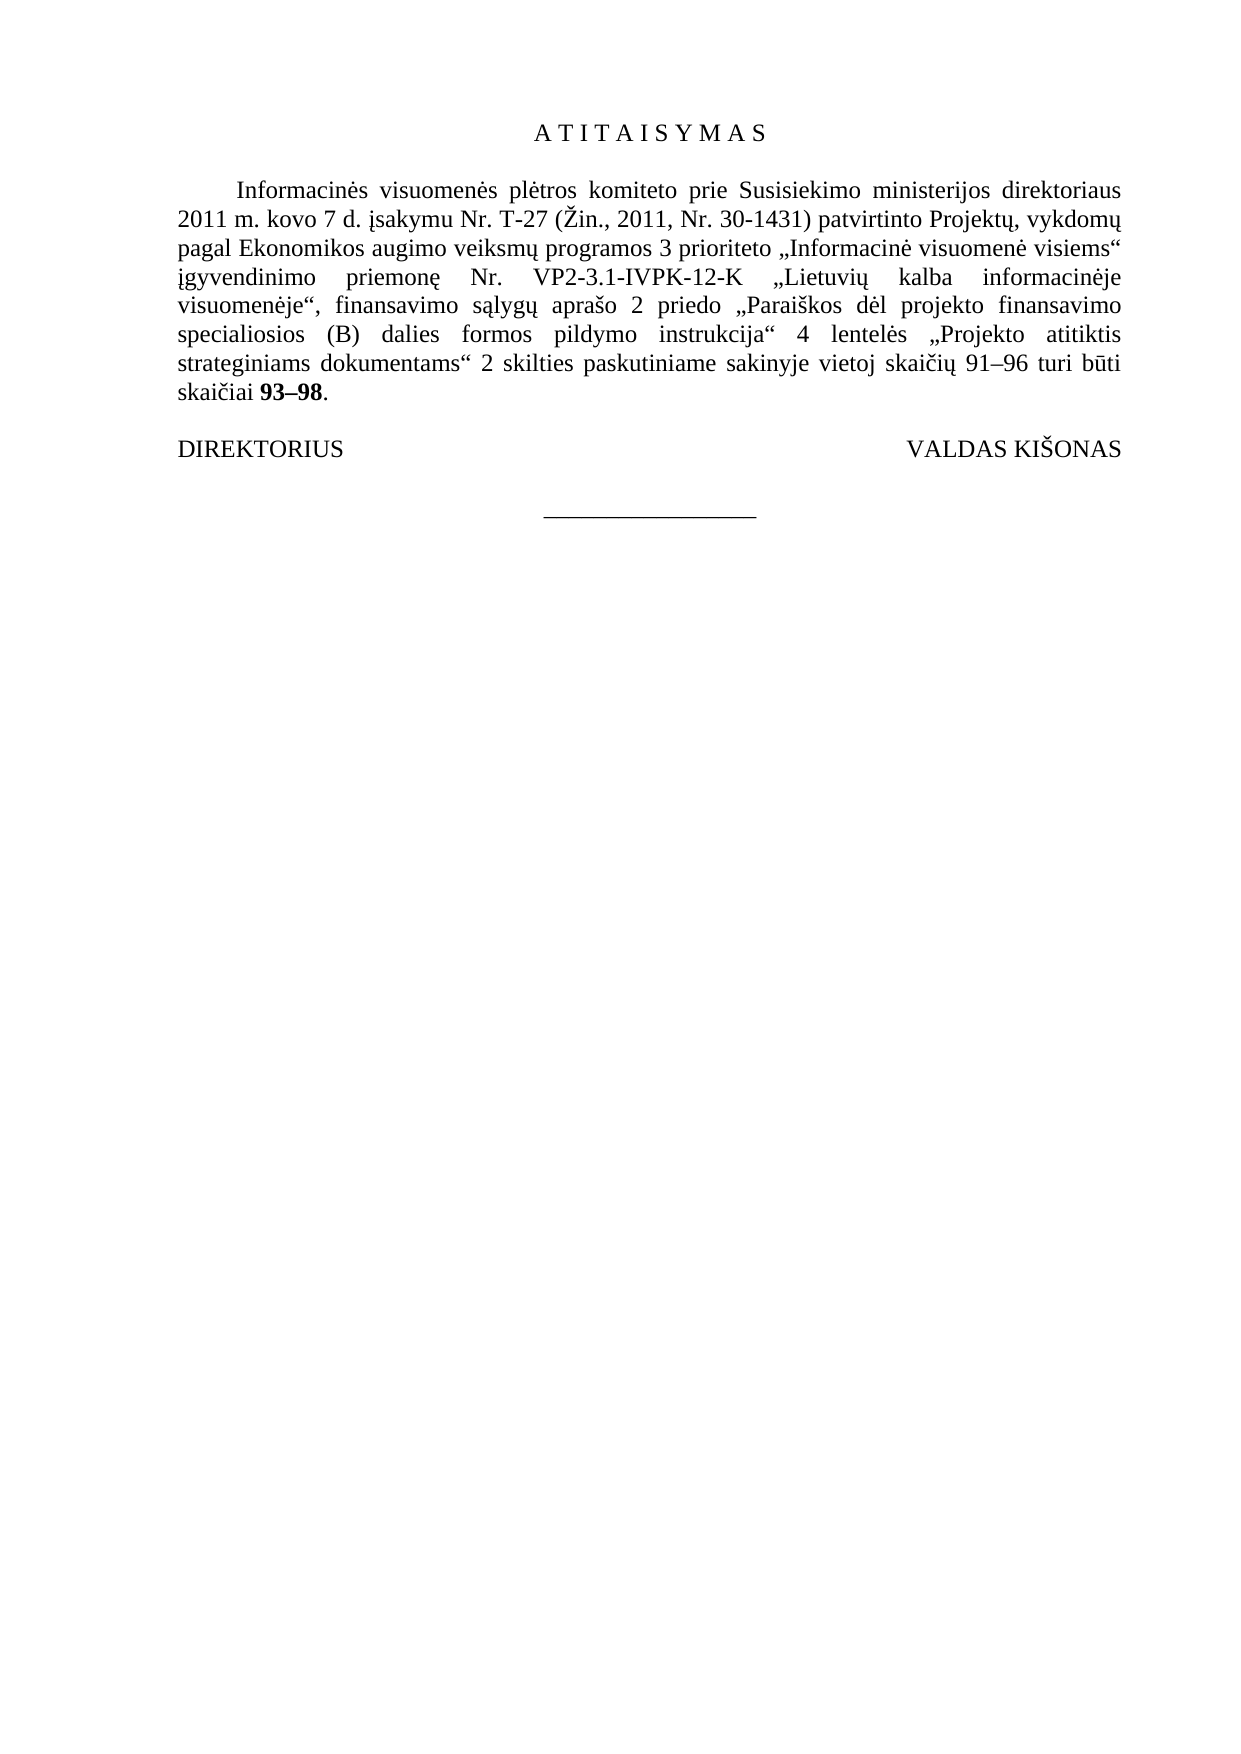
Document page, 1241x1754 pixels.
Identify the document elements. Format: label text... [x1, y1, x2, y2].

text Direktorius Valdas Kišonas [177, 434, 1122, 463]
text ATITAISYMAS [177, 118, 1122, 147]
text Informacinės visuomenės plėtros komiteto prie Susisiekimo ministerijos direktoriaus 2011 m. kovo 7 d. įsakymu Nr. T-27 (Žin., 2011, Nr. 30-1431) patvirtinto Projektų, vykdomų pagal Ekonomikos augimo veiksmų programos 3 prioriteto „Informacinė visuomenė visiems“ įgyvendinimo priemonę Nr. VP2-3.1-IVPK-12-K „Lietuvių kalba informacinėje visuomenėje“, finansavimo sąlygų aprašo 2 priedo „Paraiškos dėl projekto finansavimo specialiosios (B) dalies formos pildymo instrukcija“ 4 lentelės „Projekto atitiktis strateginiams dokumentams“ 2 skilties paskutiniame sakinyje vietoj skaičių 91–96 turi būti skaičiai 93–98. [177, 176, 1122, 406]
text _________________ [177, 492, 1122, 521]
